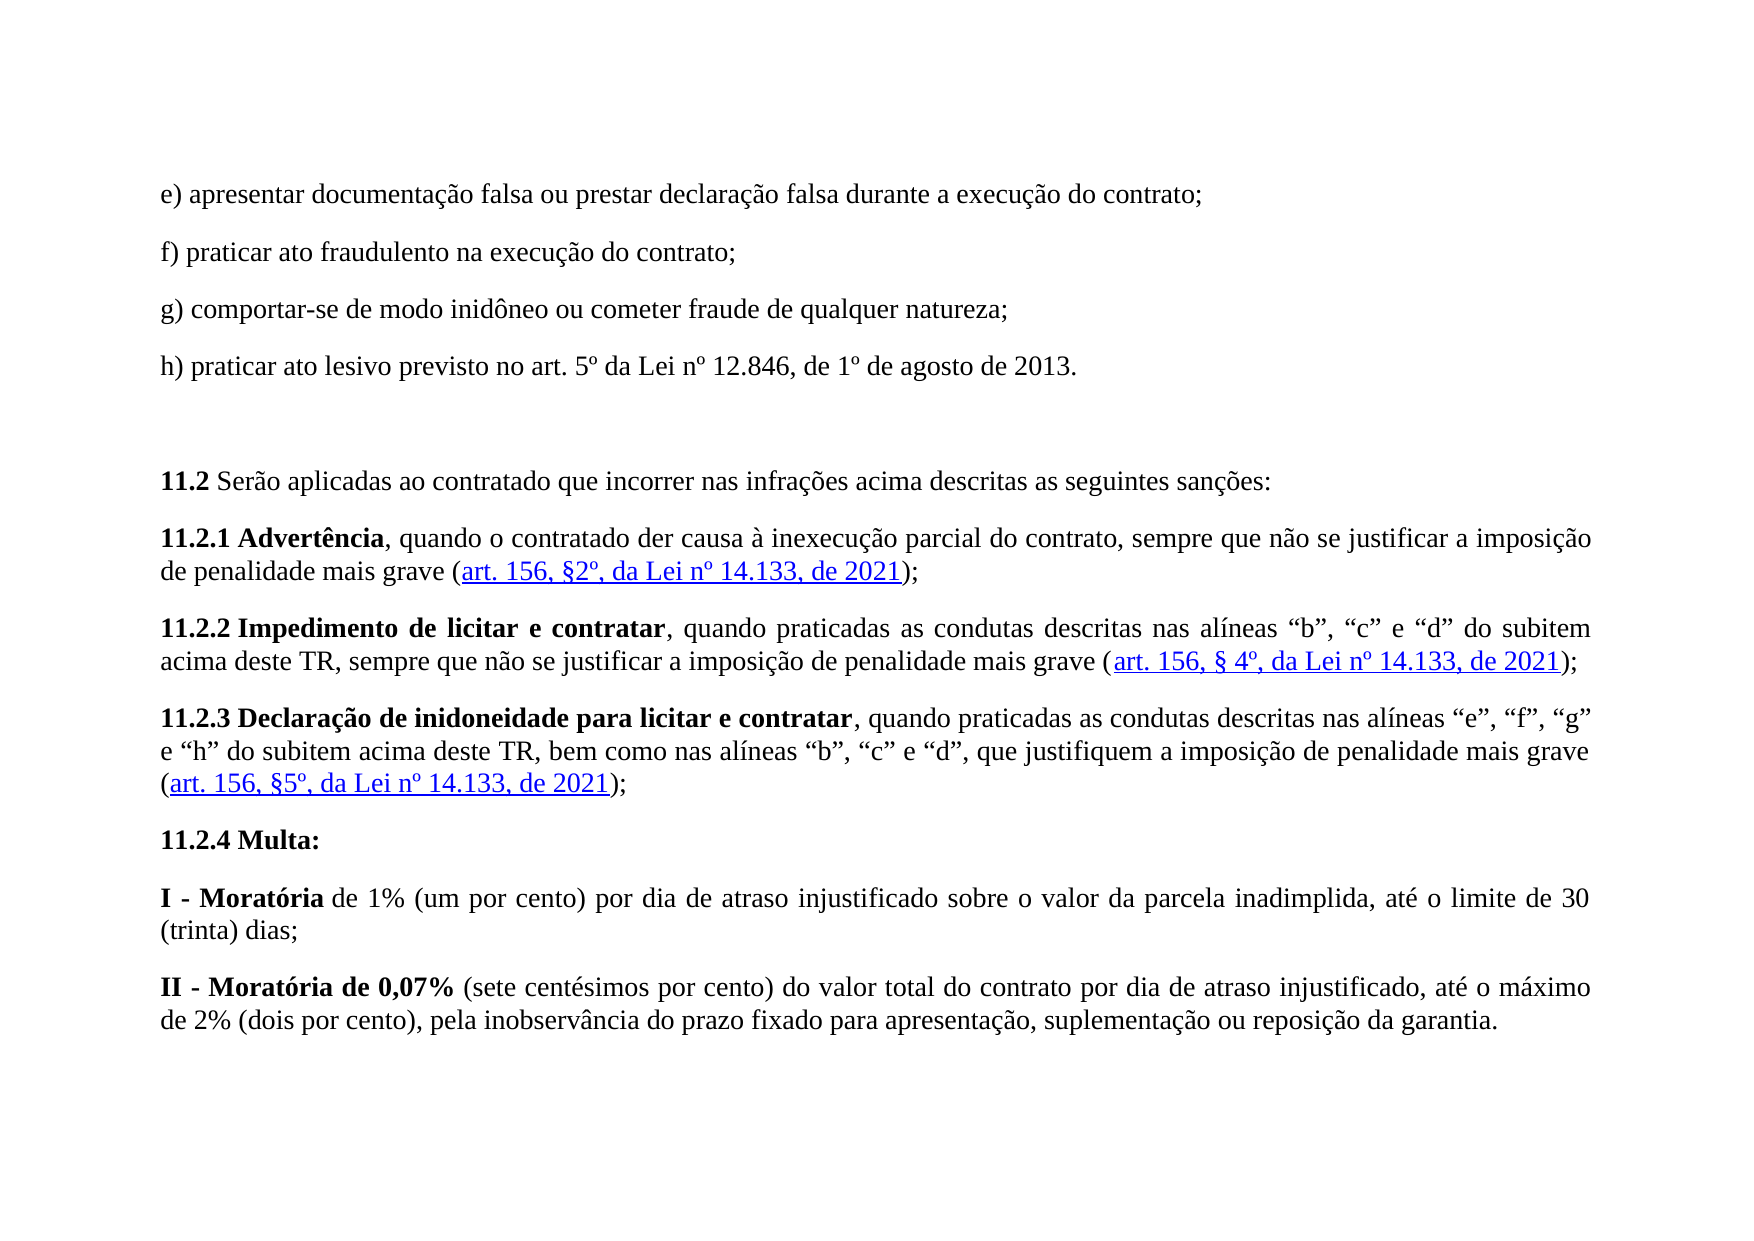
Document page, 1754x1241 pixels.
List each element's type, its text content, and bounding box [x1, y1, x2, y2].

text 11.2.3 Declaração de inidoneidade para licitar e contratar, quando praticadas as condutas descritas nas alíneas “e”, “f”, “g” e “h” do subitem acima deste TR, bem como nas alíneas “b”, “c” e “d”, que justifiquem a imposição de penalidade mais grave (art. 156, §5º, da Lei nº 14.133, de 2021); [160, 701, 1594, 798]
text h) praticar ato lesivo previsto no art. 5º da Lei nº 12.846, de 1º de agosto de 2013. [160, 349, 1594, 382]
text e) apresentar documentação falsa ou prestar declaração falsa durante a execução do contrato; [160, 177, 1594, 209]
text 11.2 Serão aplicadas ao contratado que incorrer nas infrações acima descritas as seguintes sanções: [160, 464, 1594, 497]
text g) comportar-se de modo inidôneo ou cometer fraude de qualquer natureza; [160, 292, 1594, 324]
text II - Moratória de 0,07% (sete centésimos por cento) do valor total do contrato por dia de atraso injustificado, até o máximo de 2% (dois por cento), pela inobservância do prazo fixado para apresentação, suplementação ou reposição da garantia. [160, 971, 1594, 1035]
text 11.2.1 Advertência, quando o contratado der causa à inexecução parcial do contrato, sempre que não se justificar a imposição de penalidade mais grave (art. 156, §2º, da Lei nº 14.133, de 2021); [160, 522, 1594, 586]
text 11.2.4 Multa: [160, 823, 1594, 856]
text I - Moratória de 1% (um por cento) por dia de atraso injustificado sobre o valor da parcela inadimplida, até o limite de 30 (trinta) dias; [160, 881, 1594, 946]
text 11.2.2 Impedimento de licitar e contratar, quando praticadas as condutas descritas nas alíneas “b”, “c” e “d” do subitem acima deste TR, sempre que não se justificar a imposição de penalidade mais grave (art. 156, § 4º, da Lei nº 14.133, de 2021); [160, 611, 1594, 676]
text f) praticar ato fraudulento na execução do contrato; [160, 234, 1594, 267]
